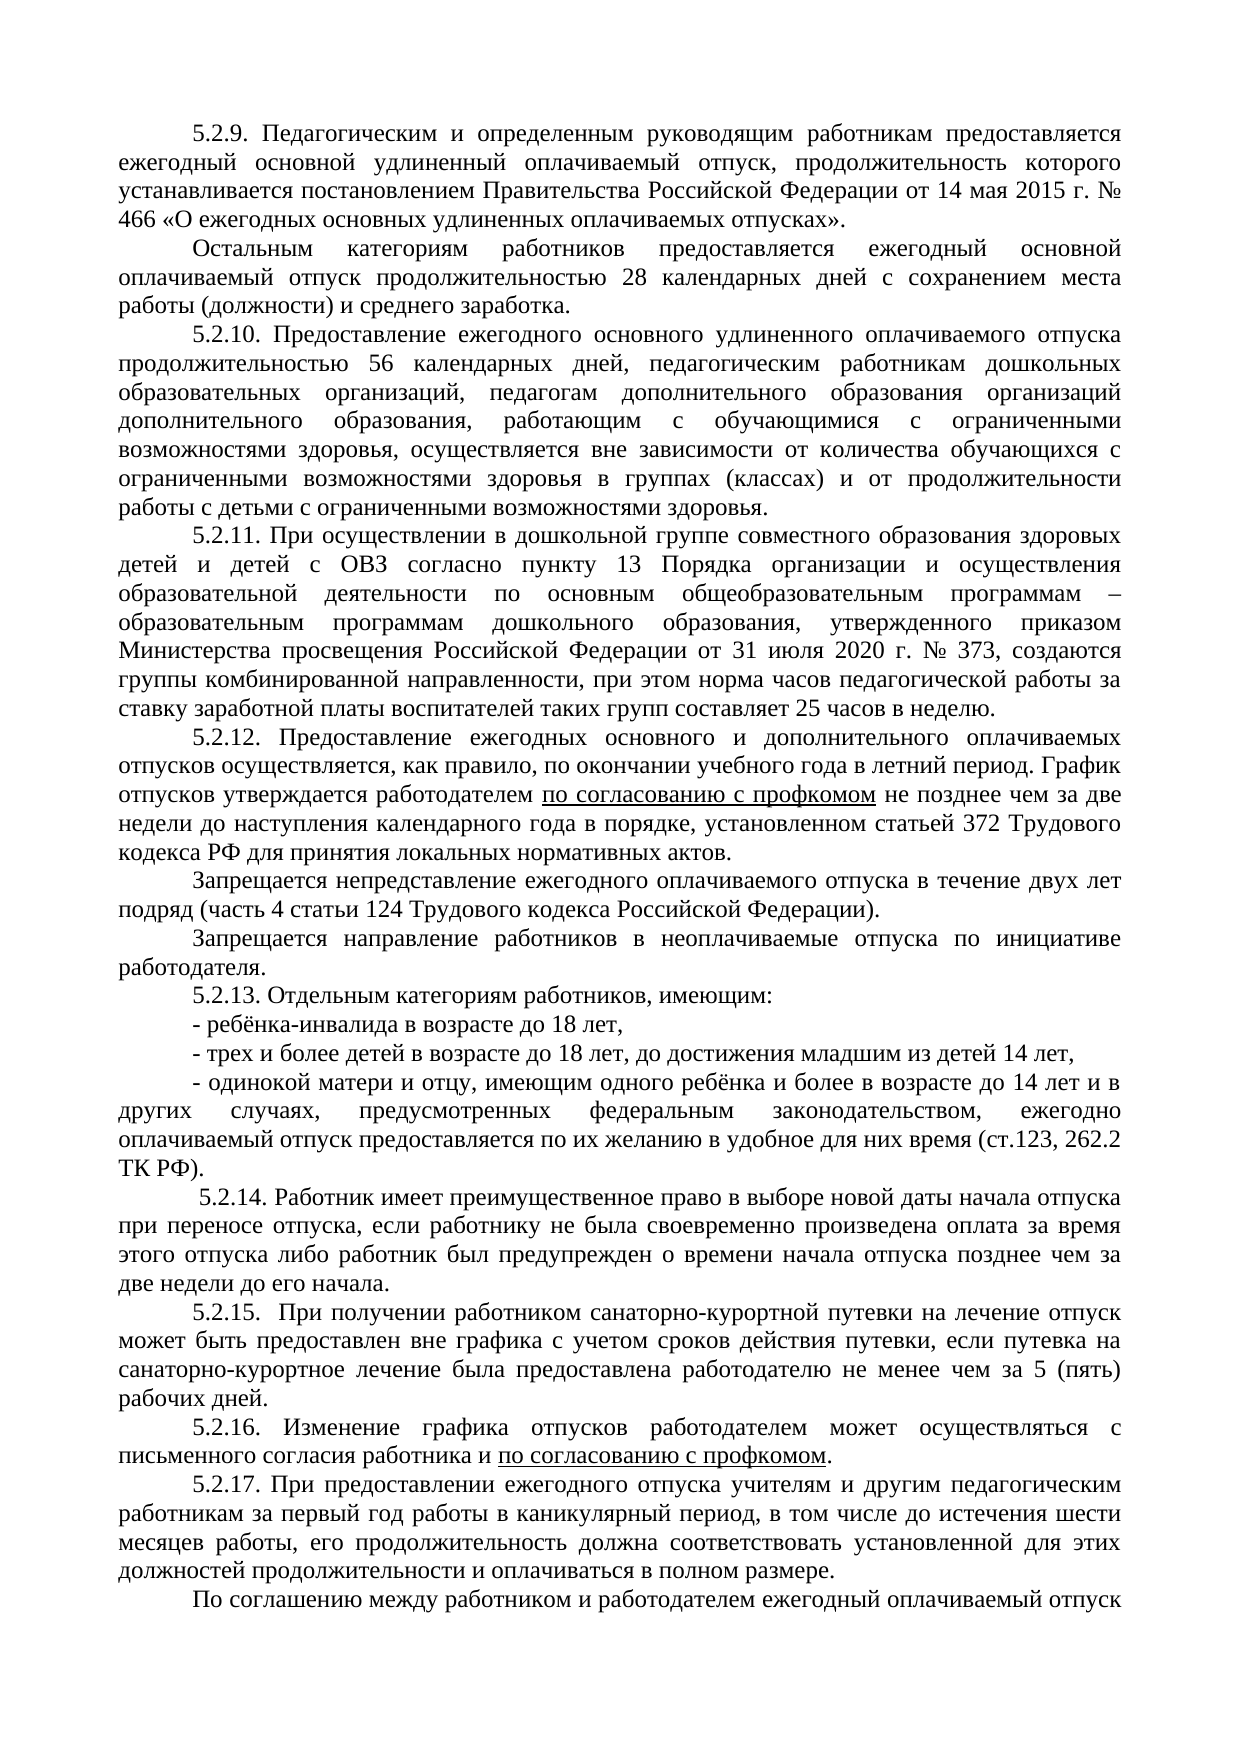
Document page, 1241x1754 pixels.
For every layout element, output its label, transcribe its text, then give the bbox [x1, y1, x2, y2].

text Запрещается непредставление ежегодного оплачиваемого отпуска в течение двух лет подряд (часть 4 статьи 124 Трудового кодекса Российской Федерации). [118, 866, 1122, 923]
text 5.2.12. Предоставление ежегодных основного и дополнительного оплачиваемых отпусков осуществляется, как правило, по окончании учебного года в летний период. График отпусков утверждается работодателем по согласованию с профкомом не позднее чем за две недели до наступления календарного года в порядке, установленном статьей 372 Трудового кодекса РФ для принятия локальных нормативных актов. [118, 722, 1122, 866]
text Запрещается направление работников в неоплачиваемые отпуска по инициативе работодателя. [118, 923, 1122, 981]
text - ребёнка-инвалида в возрасте до 18 лет, [118, 1009, 1122, 1038]
text - трех и более детей в возрасте до 18 лет, до достижения младшим из детей 14 лет, [118, 1038, 1122, 1067]
text 5.2.10. Предоставление ежегодного основного удлиненного оплачиваемого отпуска продолжительностью 56 календарных дней, педагогическим работникам дошкольных образовательных организаций, педагогам дополнительного образования организаций дополнительного образования, работающим с обучающимися с ограниченными возможностями здоровья, осуществляется вне зависимости от количества обучающихся с ограниченными возможностями здоровья в группах (классах) и от продолжительности работы с детьми с ограниченными возможностями здоровья. [118, 319, 1122, 521]
text 5.2.14. Работник имеет преимущественное право в выборе новой даты начала отпуска при переносе отпуска, если работнику не была своевременно произведена оплата за время этого отпуска либо работник был предупрежден о времени начала отпуска позднее чем за две недели до его начала. [118, 1182, 1122, 1297]
text По соглашению между работником и работодателем ежегодный оплачиваемый отпуск [118, 1584, 1122, 1613]
text 5.2.17. При предоставлении ежегодного отпуска учителям и другим педагогическим работникам за первый год работы в каникулярный период, в том числе до истечения шести месяцев работы, его продолжительность должна соответствовать установленной для этих должностей продолжительности и оплачиваться в полном размере. [118, 1469, 1122, 1584]
text 5.2.11. При осуществлении в дошкольной группе совместного образования здоровых детей и детей с ОВЗ согласно пункту 13 Порядка организации и осуществления образовательной деятельности по основным общеобразовательным программам – образовательным программам дошкольного образования, утвержденного приказом Министерства просвещения Российской Федерации от 31 июля 2020 г. № 373, создаются группы комбинированной направленности, при этом норма часов педагогической работы за ставку заработной платы воспитателей таких групп составляет 25 часов в неделю. [118, 521, 1122, 722]
text Остальным категориям работников предоставляется ежегодный основной оплачиваемый отпуск продолжительностью 28 календарных дней с сохранением места работы (должности) и среднего заработка. [118, 233, 1122, 319]
text - одинокой матери и отцу, имеющим одного ребёнка и более в возрасте до 14 лет и в других случаях, предусмотренных федеральным законодательством, ежегодно оплачиваемый отпуск предоставляется по их желанию в удобное для них время (ст.123, 262.2 ТК РФ). [118, 1067, 1122, 1182]
text 5.2.16. Изменение графика отпусков работодателем может осуществляться с письменного согласия работника и по согласованию с профкомом. [118, 1412, 1122, 1469]
text 5.2.13. Отдельным категориям работников, имеющим: [118, 981, 1122, 1009]
text 5.2.15. При получении работником санаторно-курортной путевки на лечение отпуск может быть предоставлен вне графика с учетом сроков действия путевки, если путевка на санаторно-курортное лечение была предоставлена работодателю не менее чем за 5 (пять) рабочих дней. [118, 1297, 1122, 1412]
text 5.2.9. Педагогическим и определенным руководящим работникам предоставляется ежегодный основной удлиненный оплачиваемый отпуск, продолжительность которого устанавливается постановлением Правительства Российской Федерации от 14 мая 2015 г. № 466 «О ежегодных основных удлиненных оплачиваемых отпусках». [118, 118, 1122, 233]
